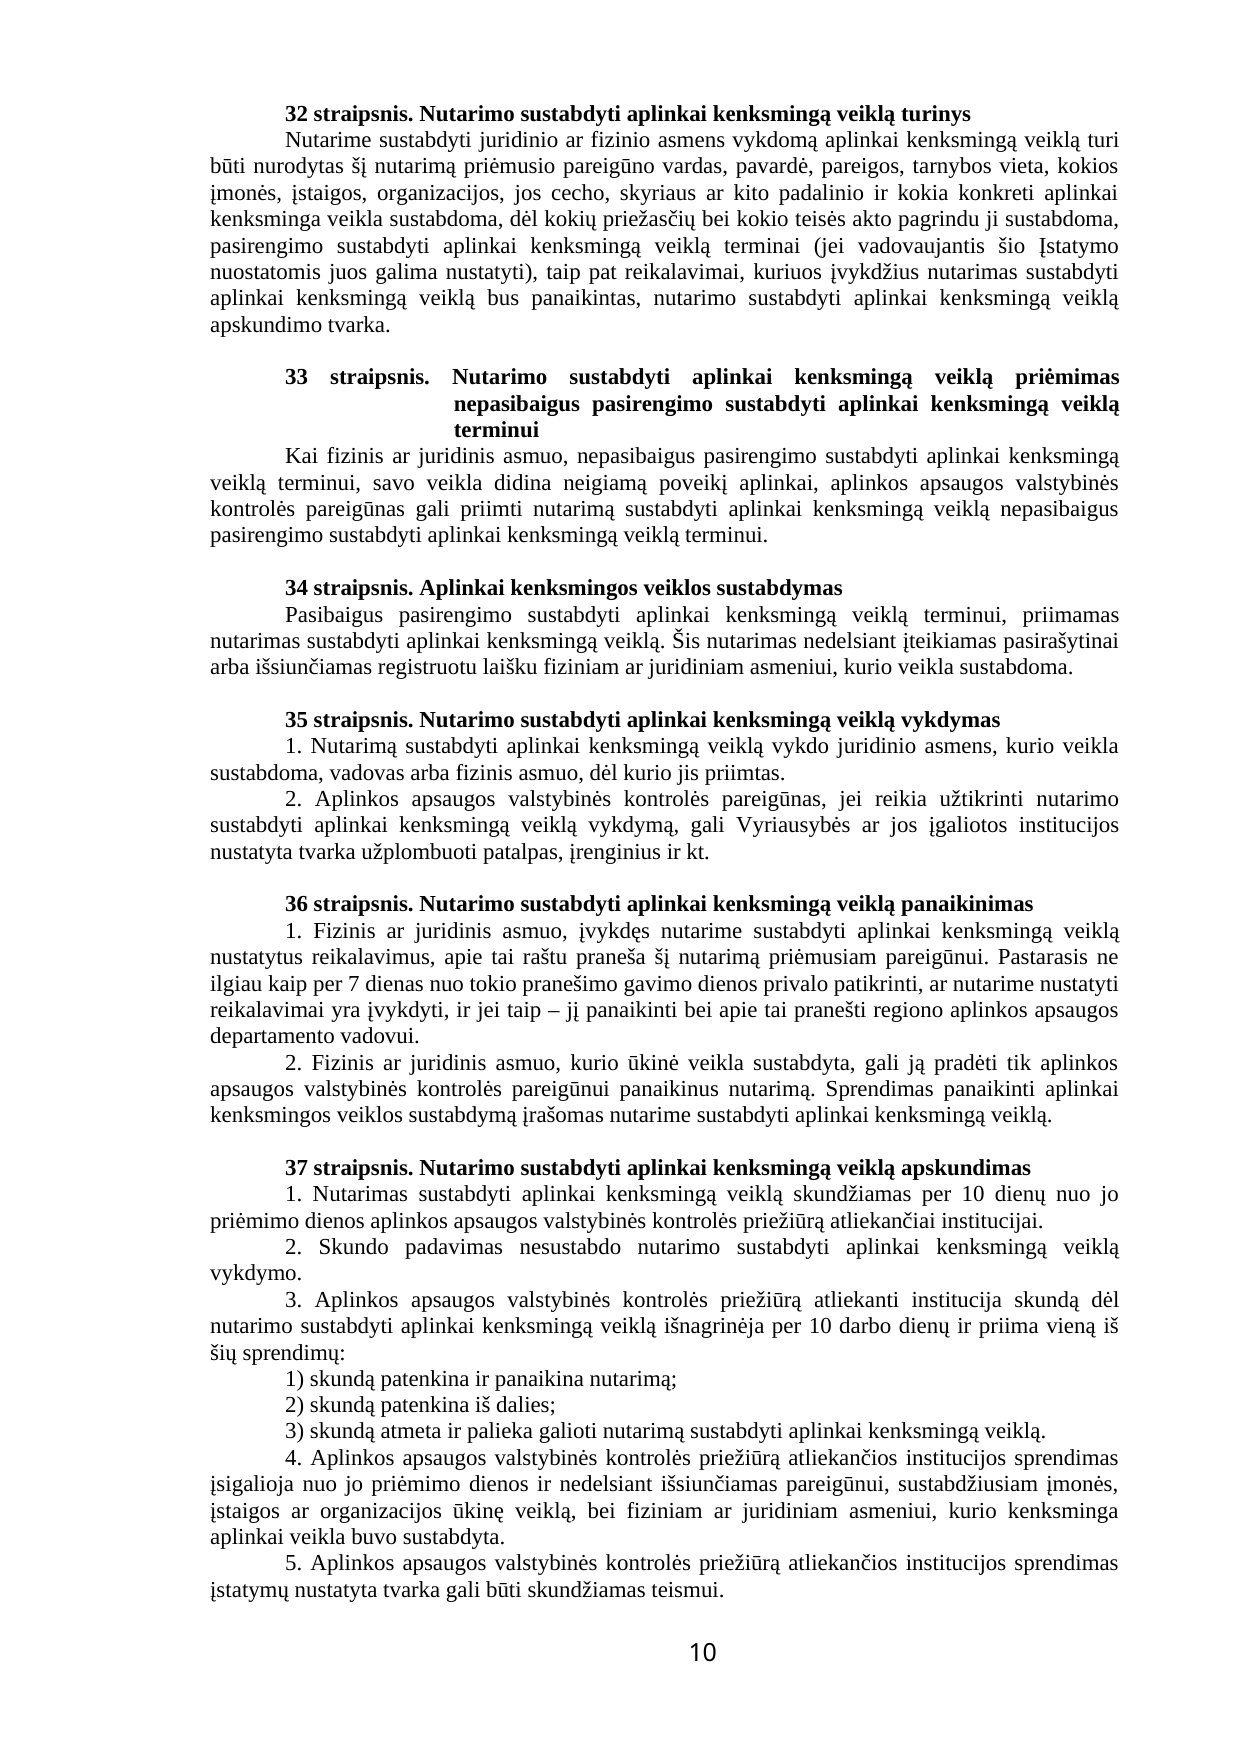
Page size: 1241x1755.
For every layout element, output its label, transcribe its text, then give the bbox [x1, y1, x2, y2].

text Pasibaigus pasirengimo sustabdyti aplinkai kenksmingą veiklą terminui, priimamas nutarimas sustabdyti aplinkai kenksmingą veiklą. Šis nutarimas nedelsiant įteikiamas pasirašytinai arba išsiunčiamas registruotu laišku fiziniam ar juridiniam asmeniui, kurio veikla sustabdoma. [210, 601, 1120, 680]
text 35 straipsnis. Nutarimo sustabdyti aplinkai kenksmingą veiklą vykdymas [210, 706, 1120, 732]
text 4. Aplinkos apsaugos valstybinės kontrolės priežiūrą atliekančios institucijos sprendimas įsigalioja nuo jo priėmimo dienos ir nedelsiant išsiunčiamas pareigūnui, sustabdžiusiam įmonės, įstaigos ar organizacijos ūkinę veiklą, bei fiziniam ar juridiniam asmeniui, kurio kenksminga aplinkai veikla buvo sustabdyta. [210, 1444, 1120, 1549]
text 2) skundą patenkina iš dalies; [210, 1391, 1120, 1418]
text 1. Nutarimas sustabdyti aplinkai kenksmingą veiklą skundžiamas per 10 dienų nuo jo priėmimo dienos aplinkos apsaugos valstybinės kontrolės priežiūrą atliekančiai institucijai. [210, 1180, 1120, 1233]
text 3. Aplinkos apsaugos valstybinės kontrolės priežiūrą atliekanti institucija skundą dėl nutarimo sustabdyti aplinkai kenksmingą veiklą išnagrinėja per 10 darbo dienų ir priima vieną iš šių sprendimų: [210, 1286, 1120, 1365]
text 34 straipsnis. Aplinkai kenksmingos veiklos sustabdymas [210, 574, 1120, 601]
text 32 straipsnis. Nutarimo sustabdyti aplinkai kenksmingą veiklą turinys [210, 100, 1120, 126]
text 2. Skundo padavimas nesustabdo nutarimo sustabdyti aplinkai kenksmingą veiklą vykdymo. [210, 1233, 1120, 1286]
text 1. Nutarimą sustabdyti aplinkai kenksmingą veiklą vykdo juridinio asmens, kurio veikla sustabdoma, vadovas arba fizinis asmuo, dėl kurio jis priimtas. [210, 732, 1120, 785]
text 37 straipsnis. Nutarimo sustabdyti aplinkai kenksmingą veiklą apskundimas [210, 1154, 1120, 1180]
text 1. Fizinis ar juridinis asmuo, įvykdęs nutarime sustabdyti aplinkai kenksmingą veiklą nustatytus reikalavimus, apie tai raštu praneša šį nutarimą priėmusiam pareigūnui. Pastarasis ne ilgiau kaip per 7 dienas nuo tokio pranešimo gavimo dienos privalo patikrinti, ar nutarime nustatyti reikalavimai yra įvykdyti, ir jei taip – jį panaikinti bei apie tai pranešti regiono aplinkos apsaugos departamento vadovui. [210, 917, 1120, 1049]
text Kai fizinis ar juridinis asmuo, nepasibaigus pasirengimo sustabdyti aplinkai kenksmingą veiklą terminui, savo veikla didina neigiamą poveikį aplinkai, aplinkos apsaugos valstybinės kontrolės pareigūnas gali priimti nutarimą sustabdyti aplinkai kenksmingą veiklą nepasibaigus pasirengimo sustabdyti aplinkai kenksmingą veiklą terminui. [210, 442, 1120, 548]
text 2. Aplinkos apsaugos valstybinės kontrolės pareigūnas, jei reikia užtikrinti nutarimo sustabdyti aplinkai kenksmingą veiklą vykdymą, gali Vyriausybės ar jos įgaliotos institucijos nustatyta tvarka užplombuoti patalpas, įrenginius ir kt. [210, 785, 1120, 864]
text 1) skundą patenkina ir panaikina nutarimą; [210, 1365, 1120, 1391]
text 36 straipsnis. Nutarimo sustabdyti aplinkai kenksmingą veiklą panaikinimas [210, 891, 1120, 917]
text 3) skundą atmeta ir palieka galioti nutarimą sustabdyti aplinkai kenksmingą veiklą. [210, 1418, 1120, 1444]
text Nutarime sustabdyti juridinio ar fizinio asmens vykdomą aplinkai kenksmingą veiklą turi būti nurodytas šį nutarimą priėmusio pareigūno vardas, pavardė, pareigos, tarnybos vieta, kokios įmonės, įstaigos, organizacijos, jos cecho, skyriaus ar kito padalinio ir kokia konkreti aplinkai kenksminga veikla sustabdoma, dėl kokių priežasčių bei kokio teisės akto pagrindu ji sustabdoma, pasirengimo sustabdyti aplinkai kenksmingą veiklą terminai (jei vadovaujantis šio Įstatymo nuostatomis juos galima nustatyti), taip pat reikalavimai, kuriuos įvykdžius nutarimas sustabdyti aplinkai kenksmingą veiklą bus panaikintas, nutarimo sustabdyti aplinkai kenksmingą veiklą apskundimo tvarka. [210, 126, 1120, 337]
text 2. Fizinis ar juridinis asmuo, kurio ūkinė veikla sustabdyta, gali ją pradėti tik aplinkos apsaugos valstybinės kontrolės pareigūnui panaikinus nutarimą. Sprendimas panaikinti aplinkai kenksmingos veiklos sustabdymą įrašomas nutarime sustabdyti aplinkai kenksmingą veiklą. [210, 1049, 1120, 1128]
text 5. Aplinkos apsaugos valstybinės kontrolės priežiūrą atliekančios institucijos sprendimas įstatymų nustatyta tvarka gali būti skundžiamas teismui. [210, 1549, 1120, 1602]
text 33 straipsnis. Nutarimo sustabdyti aplinkai kenksmingą veiklą priėmimas nepasibaigus pasirengimo sustabdyti aplinkai kenksmingą veiklą terminui [285, 363, 1120, 442]
